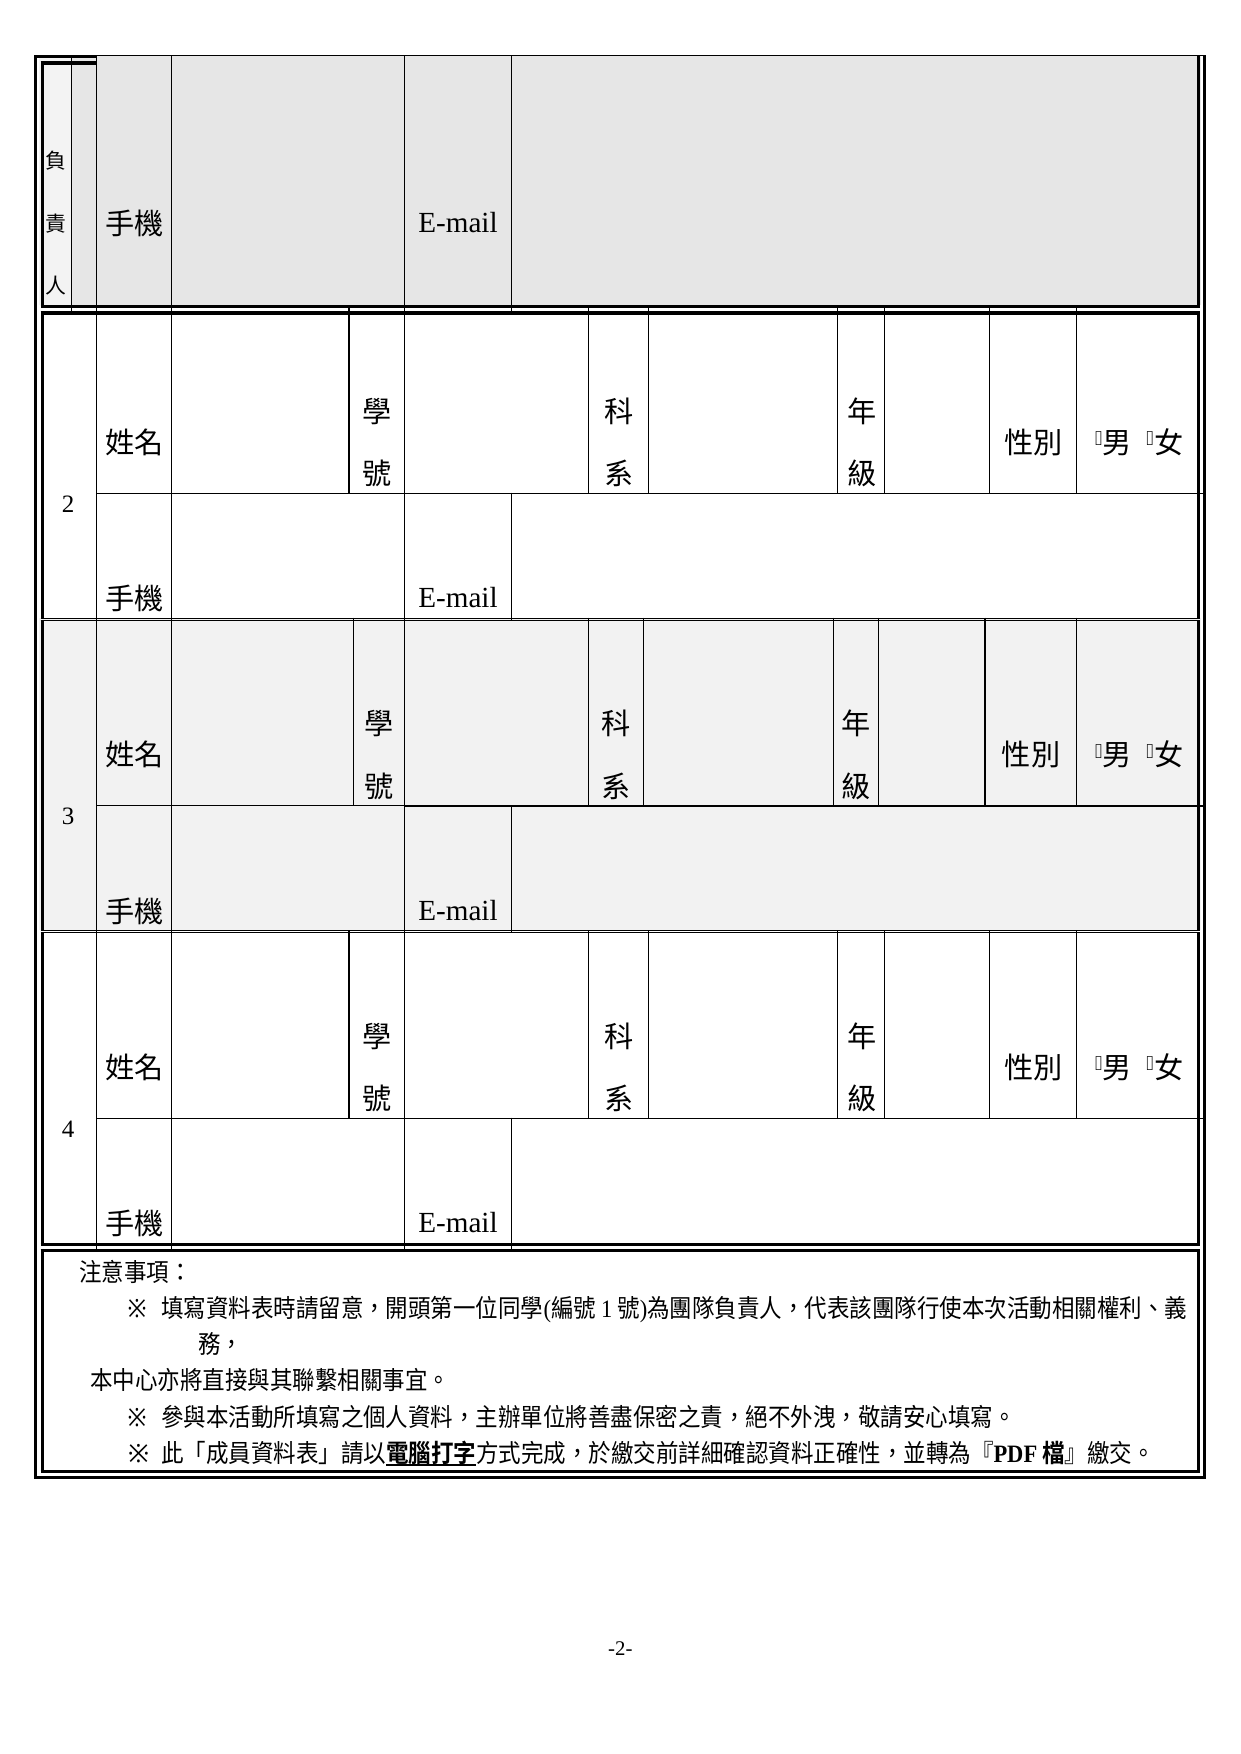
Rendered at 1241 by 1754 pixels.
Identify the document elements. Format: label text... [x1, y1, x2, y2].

table_cell [644, 621, 833, 805]
table_cell 年級 [838, 315, 884, 493]
table_cell 注意事項： 填寫資料表時請留意，開頭第一位同學(編號1號)為團隊負責人，代表該團隊行使本次活動相關權利、義務， 本中心亦將直接與其聯繫相關事宜。 參與本活動所填寫之個人資料，主辦單位將善盡保密之責，絕不外洩，敬請安心填寫。 此「成員資料表」請以電腦打字方式完成，於繳交前詳細確認資料正確性，並轉為『PDF檔』繳交。 [44, 1252, 1197, 1469]
table_cell [879, 621, 984, 805]
table_cell 男 女 [1077, 933, 1197, 1118]
table_cell [172, 494, 404, 618]
table_cell 科系 [589, 315, 648, 493]
table_cell [405, 315, 588, 493]
table_cell [405, 933, 588, 1118]
table_cell 學號 [354, 621, 404, 805]
table_cell [172, 806, 404, 930]
table_cell E-mail [405, 807, 511, 930]
table_cell [512, 56, 1197, 305]
table_cell [649, 315, 837, 493]
table_cell 性別 [990, 933, 1076, 1118]
table_cell [72, 65, 96, 305]
table_cell 注意事項： 填寫資料表時請留意，開頭第一位同學(編號1號)為團隊負責人，代表該團隊行使本次活動相關權利、義務， 本中心亦將直接與其聯繫相關事宜。 參與本活動所填寫之個人資料，主辦單位將善盡保密之責，絕不外洩，敬請安心填寫。 此「成員資料表」請以電腦打字方式完成，於繳交前詳細確認資料正確性，並轉為『PDF檔』繳交。 [39, 1243, 96, 1469]
table_cell 姓名 [97, 933, 171, 1118]
table_cell 手機 [97, 56, 171, 305]
table_cell 4 [44, 933, 96, 1243]
table_cell 手機 [97, 1119, 171, 1243]
table_cell 手機 [97, 494, 171, 618]
table_cell 3 [44, 621, 96, 930]
table_cell 學號 [350, 315, 404, 493]
table_cell [172, 56, 404, 305]
table_cell 男 女 [1077, 621, 1197, 805]
table_cell [512, 807, 1197, 930]
table_cell 科系 [589, 621, 643, 805]
table_cell 年級 [834, 621, 878, 805]
table_cell [649, 933, 837, 1118]
table_cell 性別 [990, 315, 1076, 493]
table_cell 學號 [350, 933, 404, 1118]
table_cell [885, 315, 989, 493]
table_cell [512, 1119, 1197, 1243]
table_cell 科系 [589, 933, 648, 1118]
table_cell 手機 [97, 806, 171, 930]
table_cell [172, 1119, 404, 1243]
table_cell E-mail [405, 56, 511, 305]
table_cell E-mail [405, 494, 511, 618]
table_cell 男 女 [1077, 305, 1201, 493]
table_cell [885, 933, 989, 1118]
table_cell 性別 [986, 621, 1076, 805]
table_cell 年級 [838, 933, 884, 1118]
table_cell 姓名 [97, 315, 171, 493]
table_cell 注意事項： 填寫資料表時請留意，開頭第一位同學(編號1號)為團隊負責人，代表該團隊行使本次活動相關權利、義務， 本中心亦將直接與其聯繫相關事宜。 參與本活動所填寫之個人資料，主辦單位將善盡保密之責，絕不外洩，敬請安心填寫。 此「成員資料表」請以電腦打字方式完成，於繳交前詳細確認資料正確性，並轉為『PDF檔』繳交。 [512, 1243, 1201, 1469]
table_cell 2 [44, 315, 96, 618]
table_cell 姓名 [97, 621, 171, 805]
table_cell [405, 621, 588, 805]
table_cell [172, 315, 348, 493]
table_cell [172, 933, 348, 1118]
table_cell 負責人 [39, 58, 71, 305]
table_cell E-mail [405, 1119, 511, 1243]
table_cell [512, 494, 1197, 618]
table_cell [172, 621, 353, 805]
table_cell 2 [39, 305, 71, 618]
